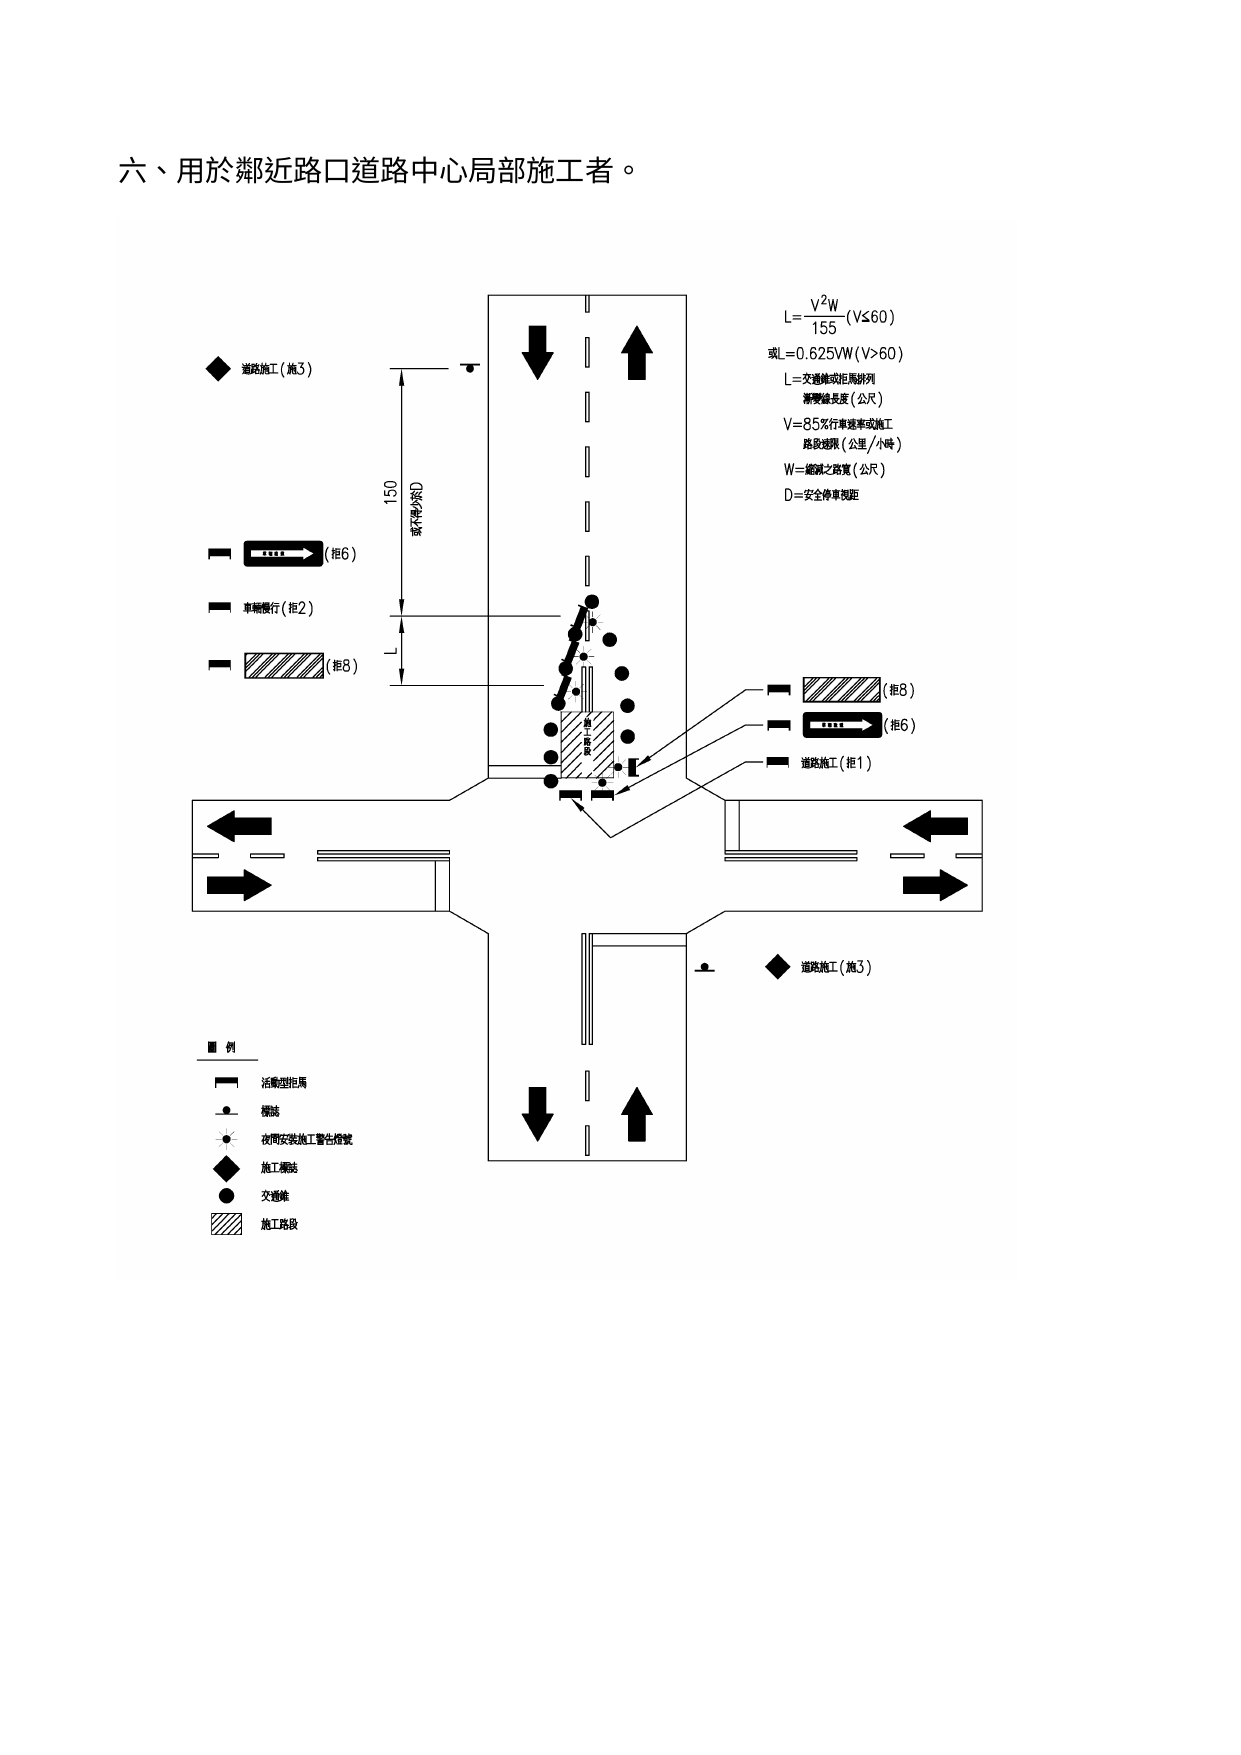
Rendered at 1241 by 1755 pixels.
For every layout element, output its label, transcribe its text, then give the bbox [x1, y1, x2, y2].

text 六、用於鄰近路口道路中心局部施工者。 [118, 127, 1122, 189]
